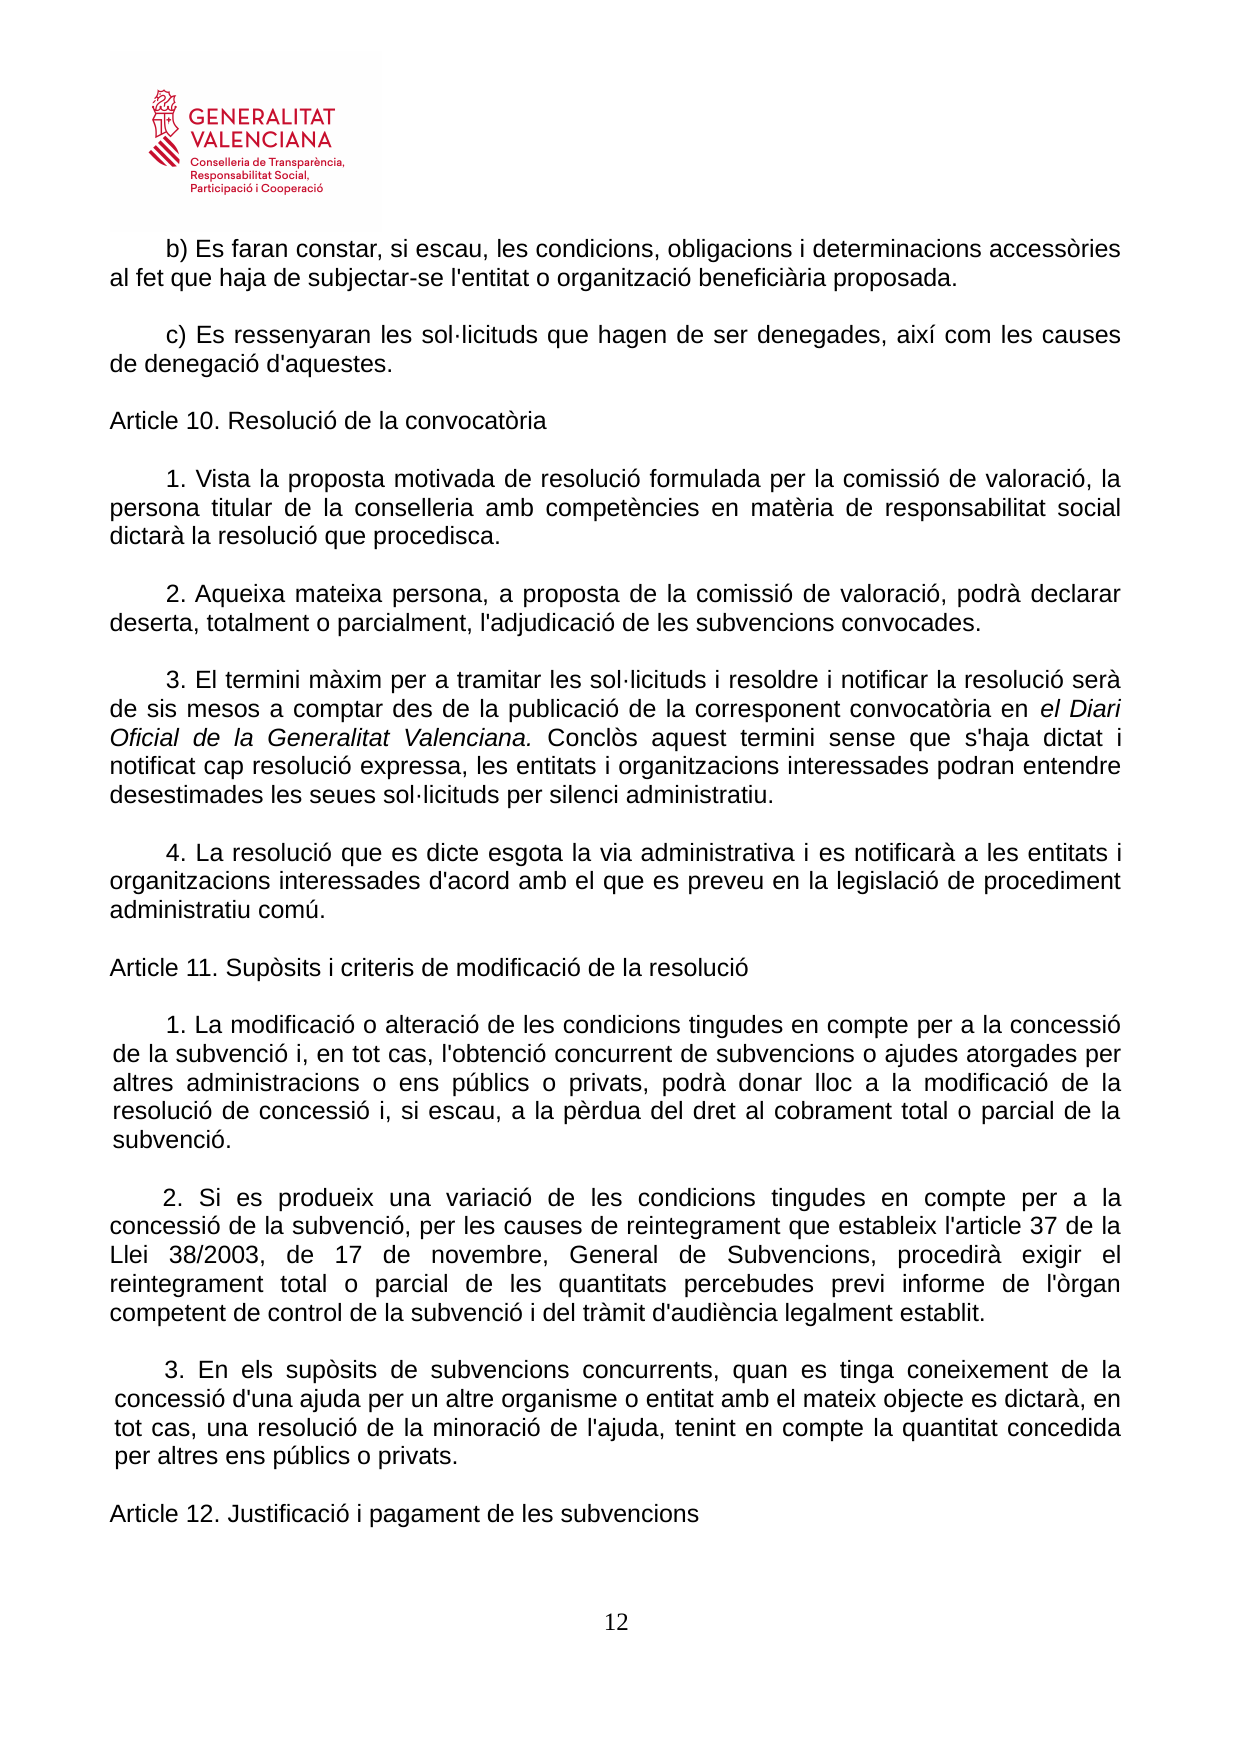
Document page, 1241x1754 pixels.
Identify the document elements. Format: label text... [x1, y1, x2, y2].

text 2. Aqueixa mateixa persona, a proposta de la comissió de valoració, podrà declarar deserta, totalment o parcialment, l'adjudicació de les subvencions convocades. [109, 579, 1123, 636]
text Article 12. Justificació i pagament de les subvencions [109, 1499, 1123, 1528]
text 3. El termini màxim per a tramitar les sol·licituds i resoldre i notificar la resolució serà de sis mesos a comptar des de la publicació de la corresponent convocatòria en el Diari Oficial de la Generalitat Valenciana. Conclòs aquest termini sense que s'haja dictat i notificat cap resolució expressa, les entitats i organitzacions interessades podran entendre desestimades les seues sol·licituds per silenci administratiu. [109, 665, 1123, 809]
text Article 10. Resolució de la convocatòria [109, 406, 1123, 435]
text c) Es ressenyaran les sol·licituds que hagen de ser denegades, així com les causes de denegació d'aquestes. [109, 320, 1123, 378]
text 3. En els supòsits de subvencions concurrents, quan es tinga coneixement de la concessió d'una ajuda per un altre organisme o entitat amb el mateix objecte es dictarà, en tot cas, una resolució de la minoració de l'ajuda, tenint en compte la quantitat concedida per altres ens públics o privats. [114, 1355, 1123, 1470]
text 2. Si es produeix una variació de les condicions tingudes en compte per a la concessió de la subvenció, per les causes de reintegrament que estableix l'article 37 de la Llei 38/2003, de 17 de novembre, General de Subvencions, procedirà exigir el reintegrament total o parcial de les quantitats percebudes previ informe de l'òrgan competent de control de la subvenció i del tràmit d'audiència legalment establit. [109, 1183, 1123, 1326]
text Article 11. Supòsits i criteris de modificació de la resolució [53, 953, 1123, 981]
text b) Es faran constar, si escau, les condicions, obligacions i determinacions accessòries al fet que haja de subjectar-se l'entitat o organització beneficiària proposada. [109, 234, 1123, 291]
text 1. La modificació o alteració de les condicions tingudes en compte per a la concessió de la subvenció i, en tot cas, l'obtenció concurrent de subvencions o ajudes atorgades per altres administracions o ens públics o privats, podrà donar lloc a la modificació de la resolució de concessió i, si escau, a la pèrdua del dret al cobrament total o parcial de la subvenció. [112, 1010, 1123, 1154]
text 4. La resolució que es dicte esgota la via administrativa i es notificarà a les entitats i organitzacions interessades d'acord amb el que es preveu en la legislació de procediment administratiu comú. [109, 838, 1123, 924]
text 1. Vista la proposta motivada de resolució formulada per la comissió de valoració, la persona titular de la conselleria amb competències en matèria de responsabilitat social dictarà la resolució que procedisca. [109, 464, 1123, 550]
picture [110, 51, 383, 232]
